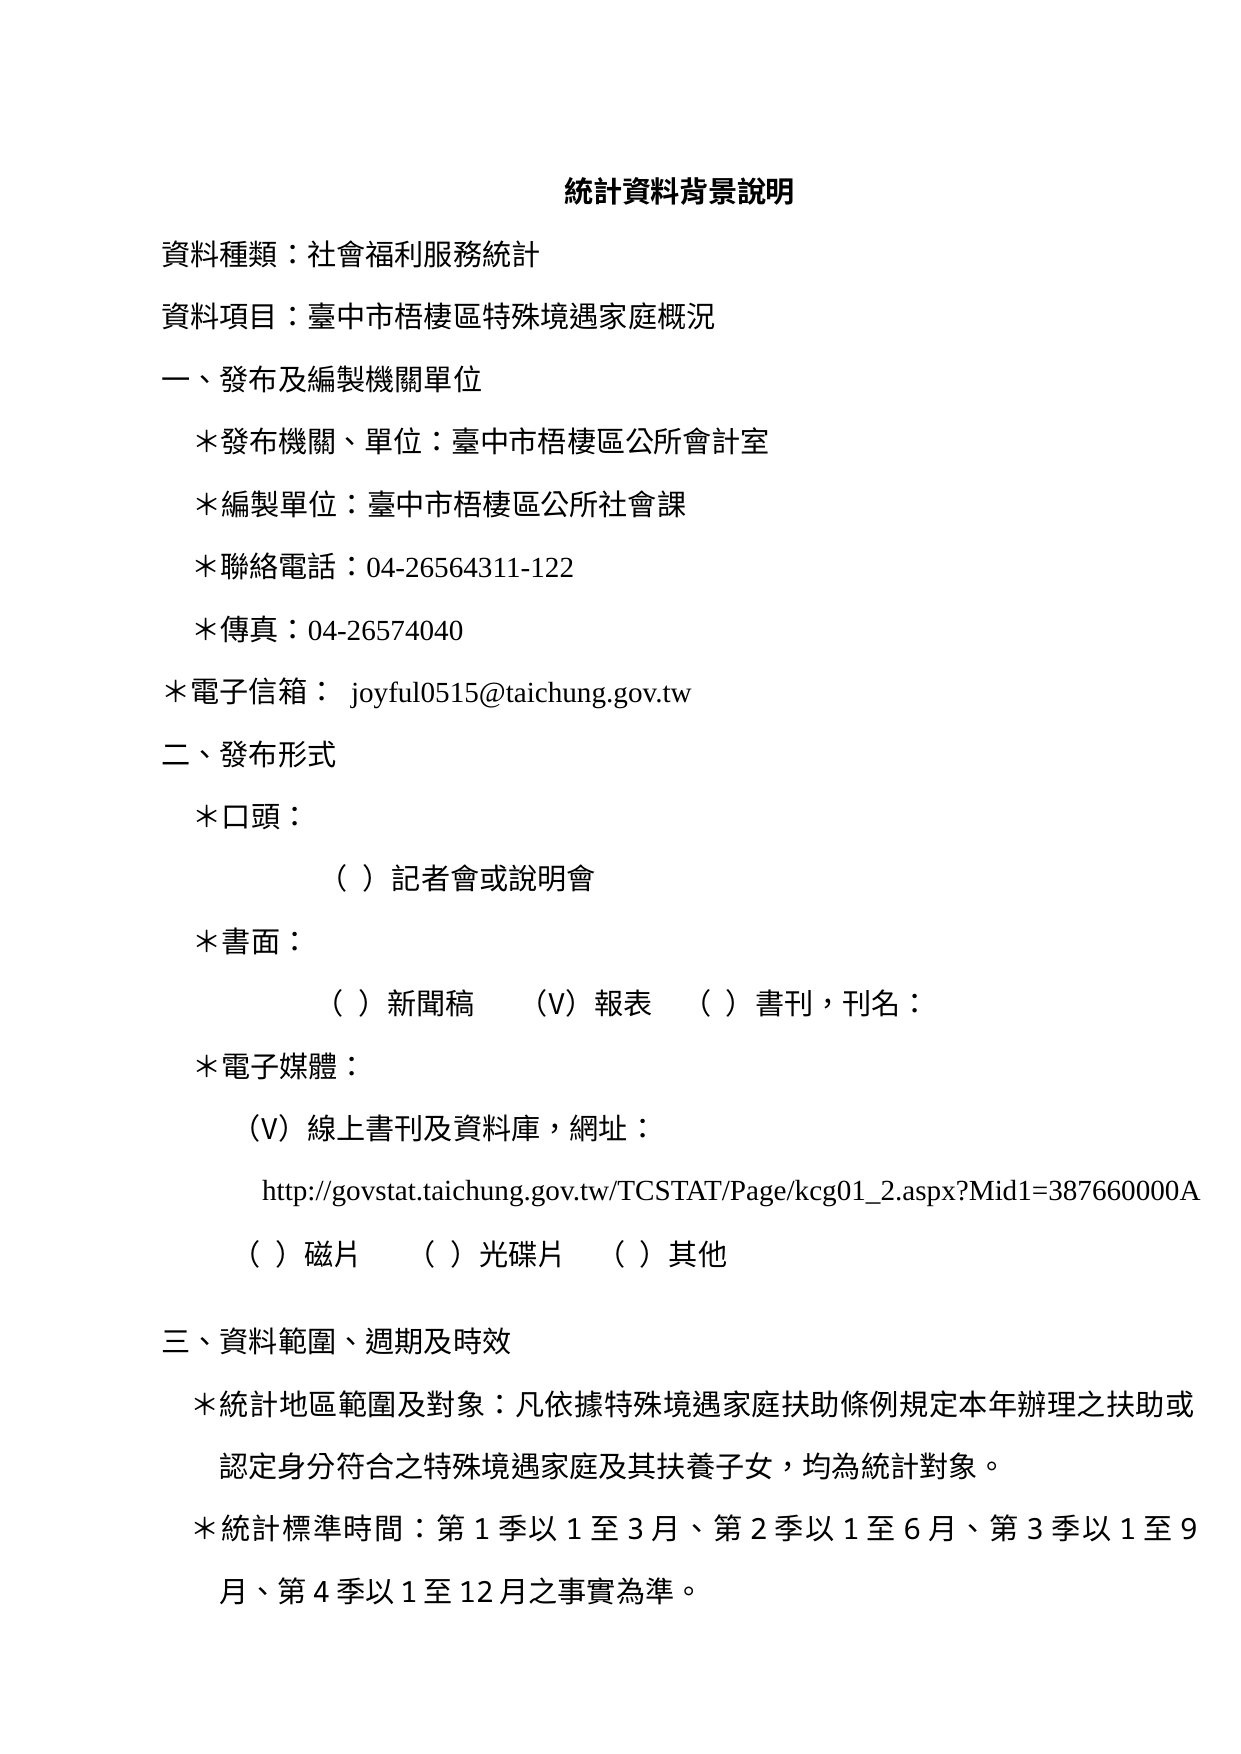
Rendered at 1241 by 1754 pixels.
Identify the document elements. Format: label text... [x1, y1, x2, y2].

table_header 統計資料背景說明 資料種類：社會福利服務統計 資料項目：臺中市梧棲區特殊境遇家庭概況 一、發布及編製機關單位 ＊發布機關、單位：臺中市梧棲區公所會計室 ＊編製單位：臺中市梧棲區公所社會課 ＊聯絡電話：04-26564311-122 ＊傳真：04-26574040 ＊電子信箱： joyful0515@taichung.gov.tw 二、發布形式 口頭： （ ）記者會或說明會 書面： （ ）新聞稿 （V）報表 （ ）書刊，刊名： ＊電子媒體： （V）線上書刊及資料庫，網址： http://govstat.taichung.gov.tw/TCSTAT/Page/kcg01_2.aspx?Mid1=387660000A （ ）磁片 （ ）光碟片 （ ）其他 三、資料範圍、週期及時效 ＊統計地區範圍及對象：凡依據特殊境遇家庭扶助條例規定本年辦理之扶助或認定身分符合之特殊境遇家庭及其扶養子女，均為統計對象。 ＊統計標準時間：第1季以1至3月、第2季以1至6月、第3季以1至9月、第4季以1至12月之事實為準。 [150, 148, 1209, 1638]
